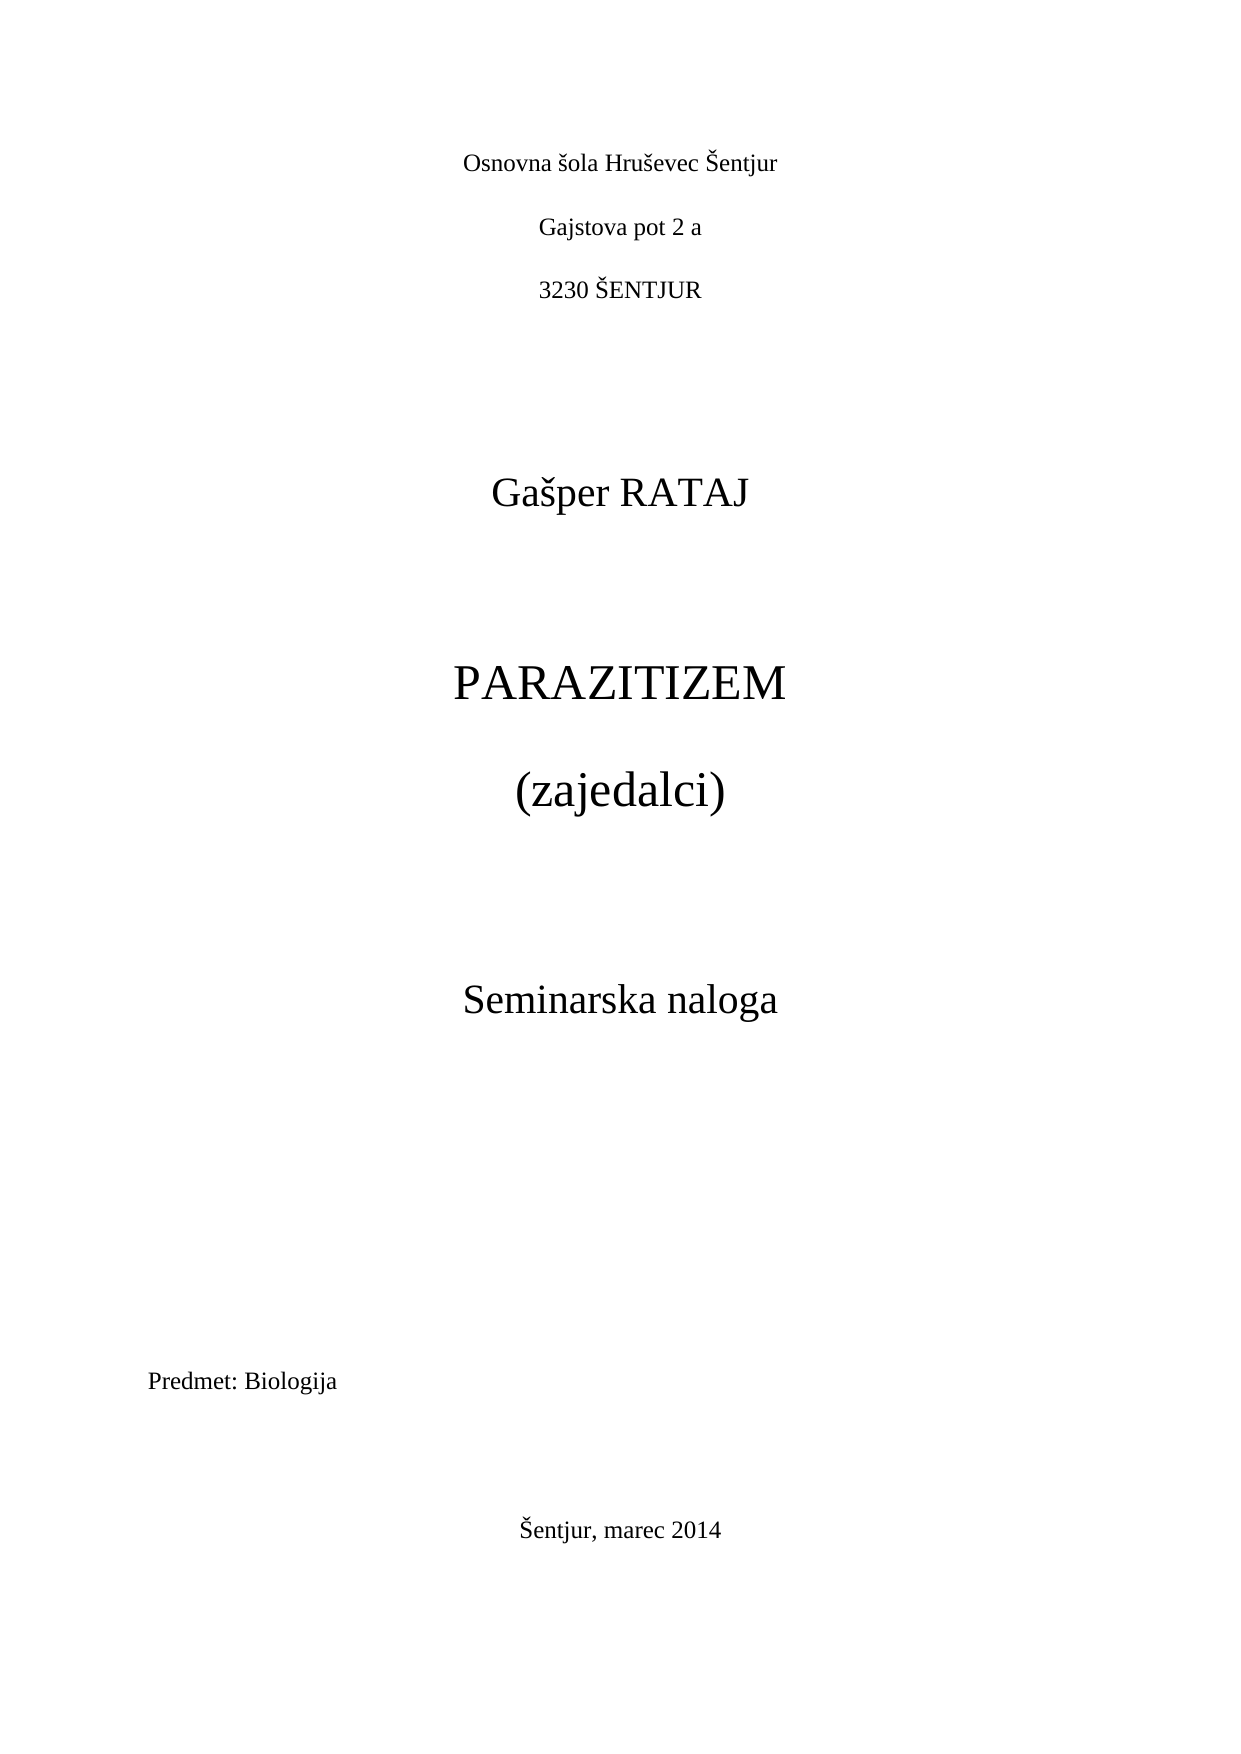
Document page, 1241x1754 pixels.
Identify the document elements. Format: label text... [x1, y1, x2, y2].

text PARAZITIZEM [148, 653, 1093, 710]
text Seminarska naloga [148, 974, 1093, 1022]
text 3230 ŠENTJUR [148, 276, 1093, 304]
text (zajedalci) [148, 760, 1093, 817]
text Gašper RATAJ [148, 467, 1093, 515]
text Osnovna šola Hruševec Šentjur [148, 148, 1093, 176]
text Gajstova pot 2 a [148, 212, 1093, 240]
text Predmet: Biologija [148, 1366, 1093, 1394]
text Šentjur, marec 2014 [148, 1515, 1093, 1544]
